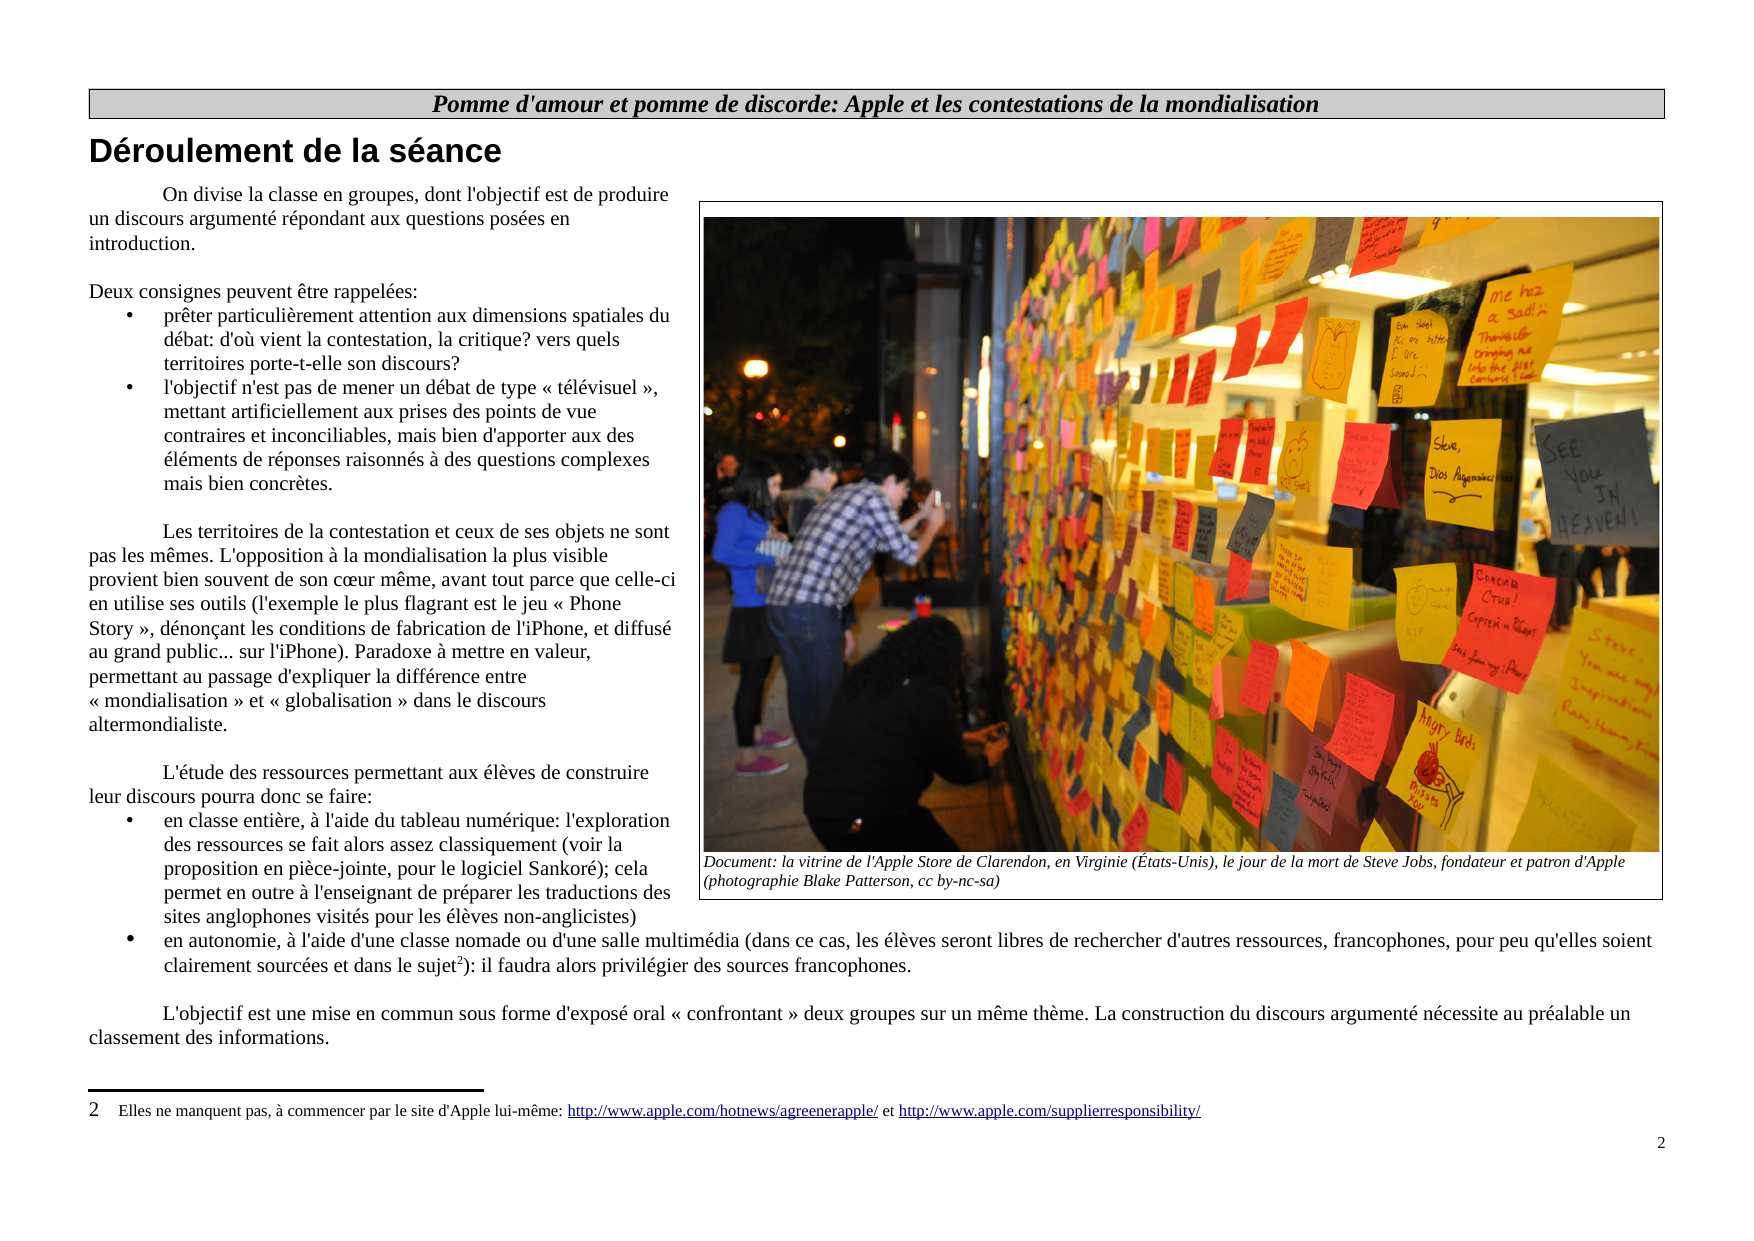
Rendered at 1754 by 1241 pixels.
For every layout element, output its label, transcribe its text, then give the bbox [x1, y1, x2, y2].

subtitle Déroulement de la séance [88, 131, 1665, 170]
list en autonomie, à l'aide d'une classe nomade ou d'une salle multimédia (dans ce cas, les élèves seront libres de rechercher d'autres ressources, francophones, pour peu qu'elles soient clairement sourcées et dans le sujet): il faudra alors privilégier des sources francophones. [126, 928, 1665, 977]
text L'objectif est une mise en commun sous forme d'exposé oral « confrontant » deux groupes sur un même thème. La construction du discours argumenté nécessite au préalable un classement des informations. [88, 1001, 1665, 1049]
text Les territoires de la contestation et ceux de ses objets ne sont pas les mêmes. L'opposition à la mondialisation la plus visible provient bien souvent de son cœur même, avant tout parce que celle-ci en utilise ses outils (l'exemple le plus flagrant est le jeu « Phone Story », dénonçant les conditions de fabrication de l'iPhone, et diffusé au grand public... sur l'iPhone). Paradoxe à mettre en valeur, permettant au passage d'expliquer la différence entre « mondialisation » et « globalisation » dans le discours altermondialiste. [88, 519, 699, 736]
text L'étude des ressources permettant aux élèves de construire leur discours pourra donc se faire: [88, 760, 699, 808]
list l'objectif n'est pas de mener un débat de type « télévisuel », mettant artificiellement aux prises des points de vue contraires et inconciliables, mais bien d'apporter aux des éléments de réponses raisonnés à des questions complexes mais bien concrètes. [126, 375, 699, 495]
text On divise la classe en groupes, dont l'objectif est de produire un discours argumenté répondant aux questions posées en introduction. [88, 182, 1665, 254]
text Document: la vitrine de l'Apple Store de Clarendon, en Virginie (États-Unis), le jour de la mort de Steve Jobs, fondateur et patron d'Apple (photographie Blake Patterson, cc by-nc-sa) [703, 852, 1659, 890]
list Elles ne manquent pas, à commencer par le site d'Apple lui-même: http://www.apple.com/hotnews/agreenerapple/ et http://www.apple.com/supplierresponsibility/ [88, 1097, 1665, 1121]
text [700, 202, 1662, 899]
list prêter particulièrement attention aux dimensions spatiales du débat: d'où vient la contestation, la critique? vers quels territoires porte-t-elle son discours? [126, 303, 699, 375]
picture [703, 217, 1660, 852]
text Deux consignes peuvent être rappelées: [88, 278, 699, 303]
list en classe entière, à l'aide du tableau numérique: l'exploration des ressources se fait alors assez classiquement (voir la proposition en pièce-jointe, pour le logiciel Sankoré); cela permet en outre à l'enseignant de préparer les traductions des sites anglophones visités pour les élèves non-anglicistes) [126, 808, 1665, 928]
